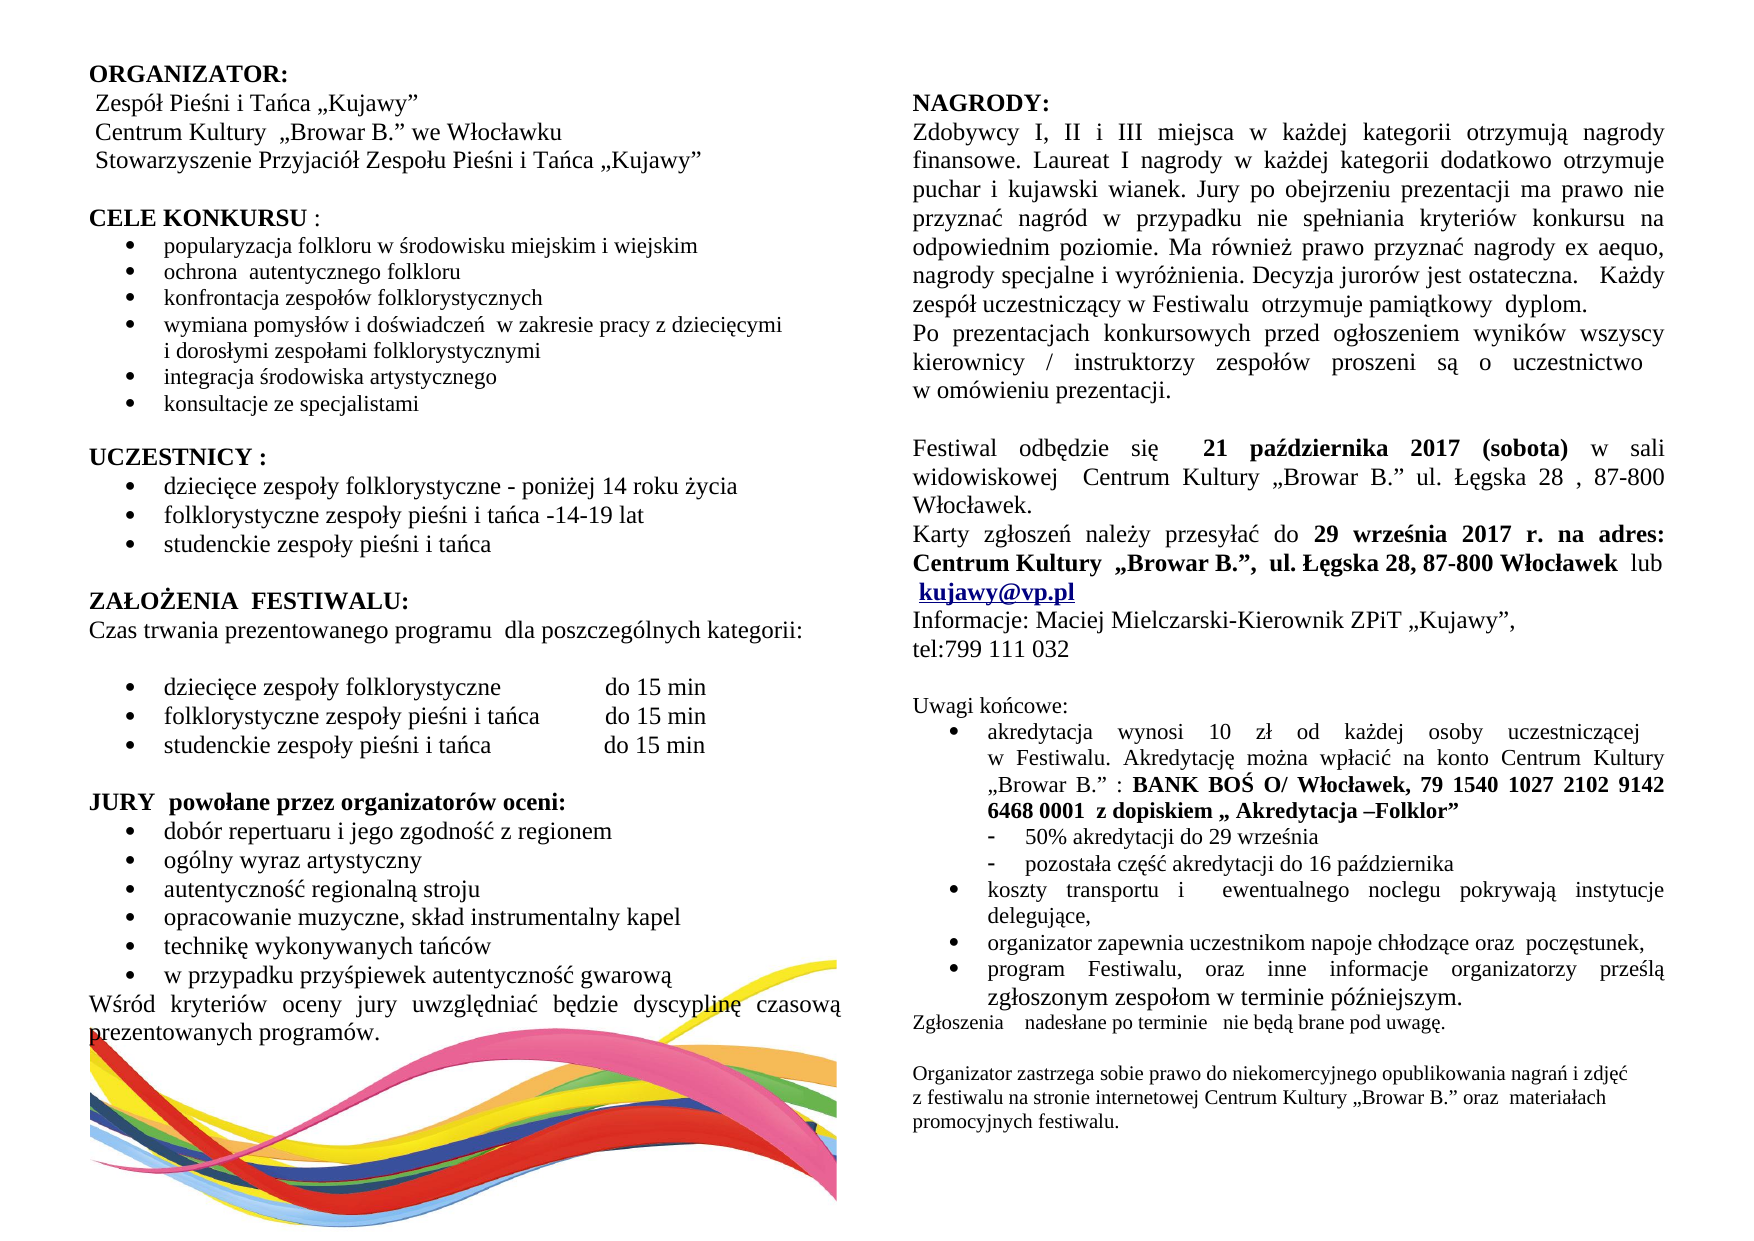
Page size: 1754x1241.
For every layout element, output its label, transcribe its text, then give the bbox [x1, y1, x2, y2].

list konfrontacja zespołów folklorystycznych [126, 284, 842, 311]
text Zdobywcy I, II i III miejsca w każdej kategorii otrzymują nagrody finansowe. Laureat I nagrody w każdej kategorii dodatkowo otrzymuje puchar i kujawski wianek. Jury po obejrzeniu prezentacji ma prawo nie przyznać nagród w przypadku nie spełniania kryteriów konkursu na odpowiednim poziomie. Ma również prawo przyznać nagrody ex aequo, nagrody specjalne i wyróżnienia. Decyzja jurorów jest ostateczna. Każdy zespół uczestniczący w Festiwalu otrzymuje pamiątkowy dyplom. [912, 117, 1665, 318]
list ochrona autentycznego folkloru [126, 258, 842, 284]
text Informacje: Maciej Mielczarski-Kierownik ZPiT „Kujawy”, [912, 605, 1665, 634]
picture [92, 1030, 97, 1039]
text Uwagi końcowe: [912, 692, 1665, 718]
text Zespół Pieśni i Tańca „Kujawy” [89, 88, 842, 117]
list technikę wykonywanych tańców [126, 931, 842, 960]
text Karty zgłoszeń należy przesyłać do 29 września 2017 r. na adres: Centrum Kultury „Browar B.”, ul. Łęgska 28, 87-800 Włocławek lub [912, 519, 1665, 577]
list studenckie zespoły pieśni i tańca do 15 min [126, 730, 842, 759]
text Organizator zastrzega sobie prawo do niekomercyjnego opublikowania nagrań i zdjęć z festiwalu na stronie internetowej Centrum Kultury „Browar B.” oraz materiałach promocyjnych festiwalu. [912, 1061, 1665, 1133]
list dziecięce zespoły folklorystyczne do 15 min [126, 672, 842, 701]
list folklorystyczne zespoły pieśni i tańca do 15 min [126, 701, 842, 730]
text kujawy@vp.pl [912, 577, 1665, 605]
list folklorystyczne zespoły pieśni i tańca -14-19 lat [126, 500, 842, 529]
list integracja środowiska artystycznego [126, 363, 842, 390]
text Centrum Kultury „Browar B.” we Włocławku [89, 117, 842, 145]
text CELE KONKURSU : [89, 203, 842, 232]
list ogólny wyraz artystyczny [126, 845, 842, 874]
list dziecięce zespoły folklorystyczne - poniżej 14 roku życia [126, 471, 842, 500]
list studenckie zespoły pieśni i tańca [126, 529, 842, 557]
list pozostała część akredytacji do 16 października [987, 850, 1665, 876]
list popularyzacja folkloru w środowisku miejskim i wiejskim [126, 232, 842, 258]
text Zgłoszenia nadesłane po terminie nie będą brane pod uwagę. [912, 1010, 1665, 1034]
list koszty transportu i ewentualnego noclegu pokrywają instytucje delegujące, [950, 876, 1665, 929]
list organizator zapewnia uczestnikom napoje chłodzące oraz poczęstunek, [950, 929, 1665, 955]
text NAGRODY: [912, 59, 1665, 117]
text Stowarzyszenie Przyjaciół Zespołu Pieśni i Tańca „Kujawy” [89, 145, 842, 174]
list dobór repertuaru i jego zgodność z regionem [126, 816, 842, 845]
text Po prezentacjach konkursowych przed ogłoszeniem wyników wszyscy kierownicy / instruktorzy zespołów proszeni są o uczestnictwo w omówieniu prezentacji. [912, 318, 1665, 404]
text ZAŁOŻENIA FESTIWALU: [89, 586, 842, 615]
text Festiwal odbędzie się 21 października 2017 (sobota) w sali widowiskowej Centrum Kultury „Browar B.” ul. Łęgska 28 , 87-800 Włocławek. [912, 433, 1665, 519]
text JURY powołane przez organizatorów oceni: [89, 787, 842, 816]
picture [90, 938, 837, 1239]
list opracowanie muzyczne, skład instrumentalny kapel [126, 902, 842, 931]
list wymiana pomysłów i doświadczeń w zakresie pracy z dziecięcymi i dorosłymi zespołami folklorystycznymi [126, 311, 842, 363]
text tel:799 111 032 [912, 634, 1665, 663]
text ORGANIZATOR: [89, 59, 842, 88]
text UCZESTNICY : [89, 442, 842, 471]
list akredytacja wynosi 10 zł od każdej osoby uczestniczącej w Festiwalu. Akredytację można wpłacić na konto Centrum Kultury „Browar B.” : BANK BOŚ O/ Włocławek, 79 1540 1027 2102 9142 6468 0001 z dopiskiem „ Akredytacja –Folklor” [950, 718, 1665, 823]
text Czas trwania prezentowanego programu dla poszczególnych kategorii: [89, 615, 842, 644]
list 50% akredytacji do 29 września [987, 823, 1665, 850]
list konsultacje ze specjalistami [126, 390, 842, 416]
list program Festiwalu, oraz inne informacje organizatorzy prześlą zgłoszonym zespołom w terminie późniejszym. [950, 955, 1665, 1010]
list autentyczność regionalną stroju [126, 874, 842, 902]
list w przypadku przyśpiewek autentyczność gwarową [469, 937, 842, 1001]
